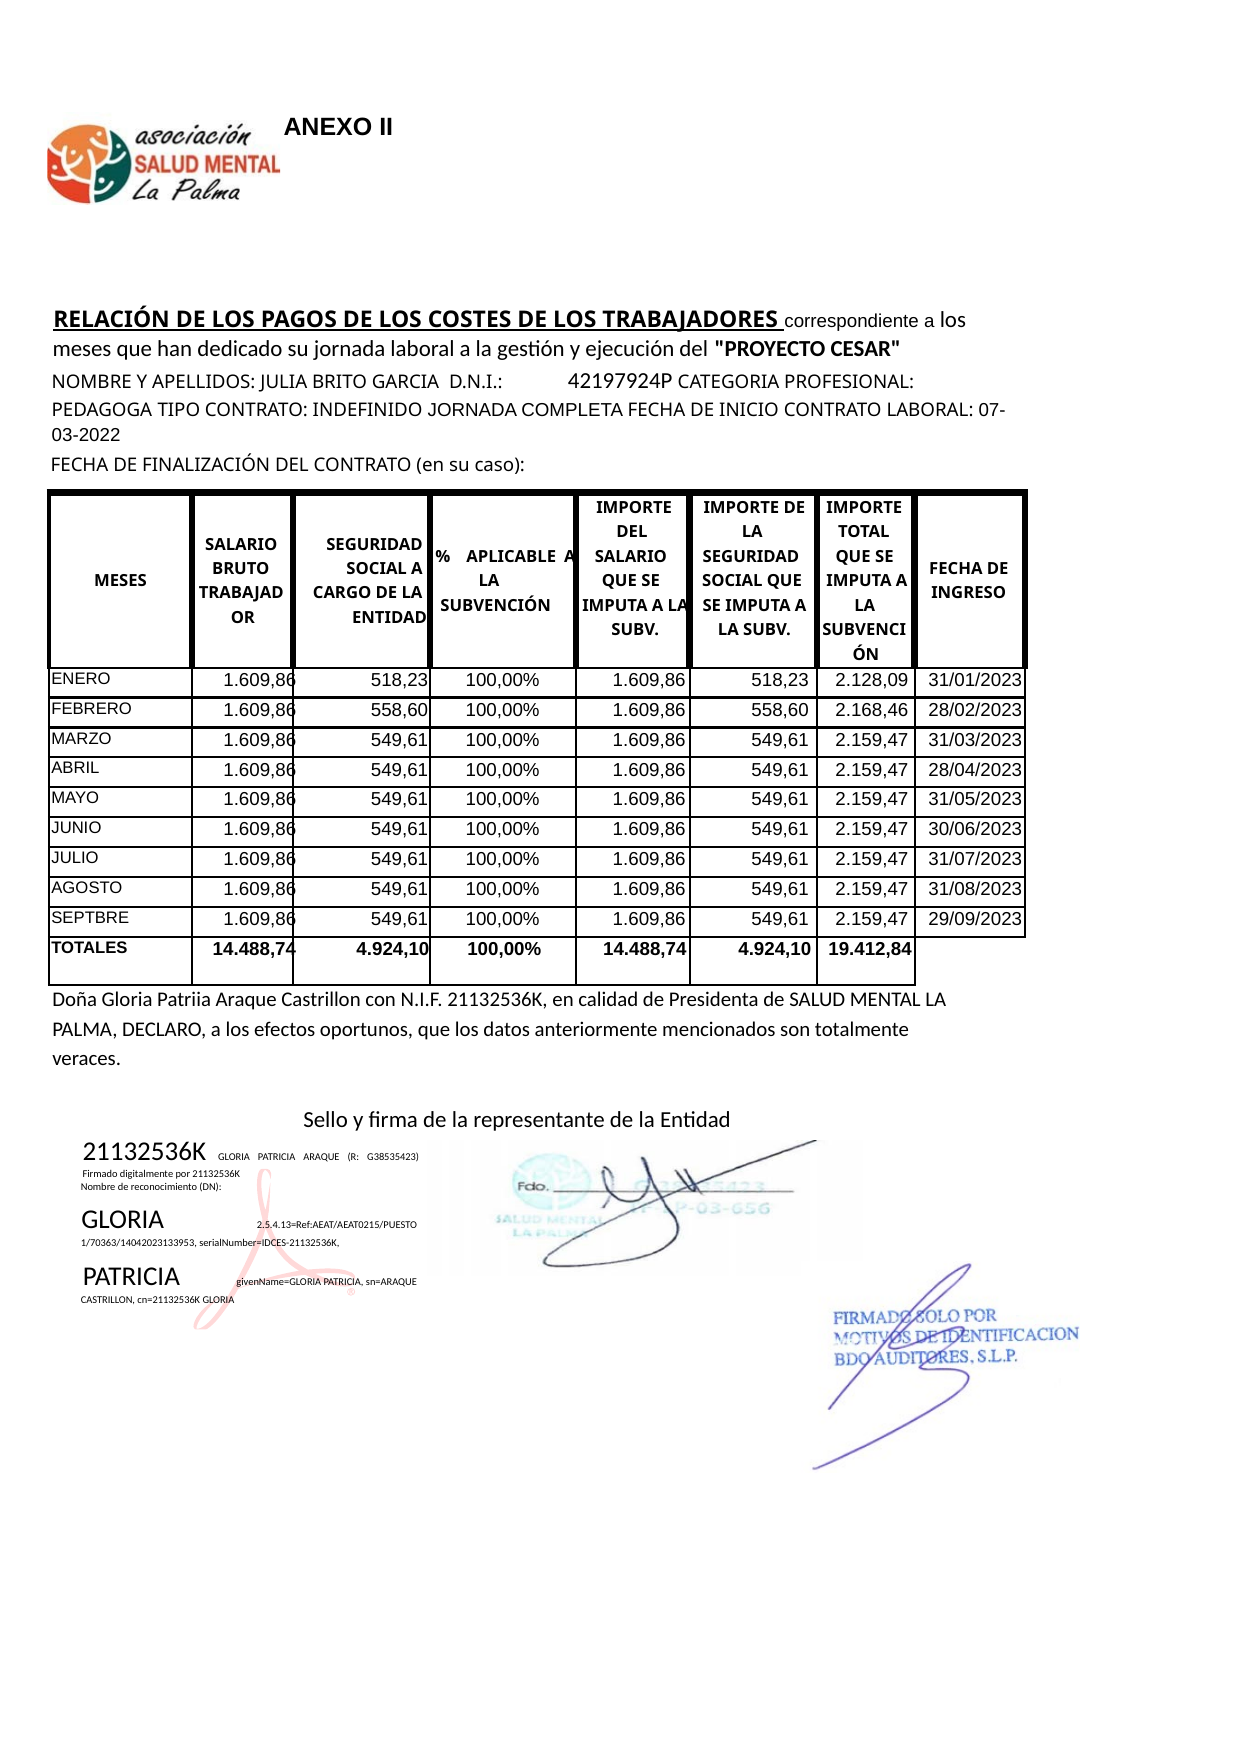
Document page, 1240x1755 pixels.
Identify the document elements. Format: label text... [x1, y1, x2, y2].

table_cell 1.609,86 [193, 758, 292, 786]
table_cell 100,00% [431, 848, 575, 876]
table_cell 549,61 [294, 758, 429, 786]
text PATRICIA givenName=GLORIA PATRICIA, sn=ARAQUE [238, 1259, 801, 1292]
table_cell 19.412,84 [818, 938, 914, 984]
table_cell 29/09/2023 [916, 908, 1024, 936]
text [863, 1181, 1008, 1193]
table_cell 1.609,86 [577, 848, 689, 876]
table_cell 31/08/2023 [916, 878, 1024, 906]
table_cell 31/05/2023 [916, 788, 1024, 816]
table_cell 1.609,86 [577, 908, 689, 936]
table_cell 2.159,47 [818, 818, 914, 846]
table_cell 100,00% [431, 758, 575, 786]
table_cell 30/06/2023 [916, 818, 1024, 846]
table_cell 518,23 [294, 669, 429, 696]
table_cell 2.159,47 [818, 908, 914, 936]
table_cell SEPTBRE [50, 908, 191, 936]
table_cell 1.609,86 [577, 878, 689, 906]
table_cell 549,61 [294, 908, 429, 936]
table_cell 2.159,47 [818, 848, 914, 876]
subtitle NOMBRE Y APELLIDOS: JULIA BRITO GARCIA D.N.I.: 42197924P CATEGORIA PROFESIONAL: PEDAGOGA TIPO CONTRATO: INDEFINIDO JORNADA COMPLETA FECHA DE INICIO CONTRATO LABORAL: 07-03-2022 [51, 367, 1008, 445]
table_cell 100,00% [431, 938, 575, 984]
table_cell 2.159,47 [818, 788, 914, 816]
table_cell 100,00% [431, 729, 575, 756]
table_cell 100,00% [431, 669, 575, 696]
table_cell 2.159,47 [818, 758, 914, 786]
table_cell 549,61 [294, 848, 429, 876]
table_cell 549,61 [691, 908, 816, 936]
text PATRICIA givenName=GLORIA PATRICIA, sn=ARAQUE [240, 1259, 297, 1287]
table_cell 100,00% [431, 908, 575, 936]
text PATRICIA givenName=GLORIA PATRICIA, sn=ARAQUE [52, 1259, 246, 1292]
table_cell 2.168,46 [818, 699, 914, 726]
table_cell 1.609,86 [193, 788, 292, 816]
text CASTRILLON, cn=21132536K GLORIA [229, 1294, 801, 1306]
table_cell 549,61 [294, 788, 429, 816]
table_cell 100,00% [431, 788, 575, 816]
text 1/70363/14042023133953, serialNumber=IDCES-21132536K, [81, 1236, 256, 1249]
table_cell 1.609,86 [577, 818, 689, 846]
table_cell 14.488,74 [193, 938, 292, 984]
table_cell 28/04/2023 [916, 758, 1024, 786]
table_cell 100,00% [431, 878, 575, 906]
table_cell 1.609,86 [577, 669, 689, 696]
text GLORIA 2.5.4.13=Ref:AEAT/AEAT0215/PUESTO [268, 1202, 419, 1235]
table_cell [916, 938, 1025, 984]
table_cell 1.609,86 [193, 908, 292, 936]
table_cell 549,61 [294, 878, 429, 906]
table_cell MAYO [50, 788, 191, 816]
table_header MESES [51, 496, 189, 667]
table_cell 1.609,86 [193, 729, 292, 756]
text [262, 1181, 419, 1193]
table_cell 549,61 [691, 818, 816, 846]
table_cell 558,60 [294, 699, 429, 726]
table_cell 549,61 [691, 758, 816, 786]
table_header IMPORTE DEL SALARIO QUE SE IMPUTA A LA SUBV. [579, 496, 686, 667]
text Sello y firma de la representante de la Entidad 21132536K GLORIA PATRICIA ARAQUE (R: G38535423) Firmado digitalmente por 21132536K [82, 1105, 731, 1180]
table_cell 2.128,09 [818, 669, 914, 696]
table_cell 4.924,10 [691, 938, 816, 984]
table_cell 100,00% [431, 818, 575, 846]
table_cell 1.609,86 [193, 669, 292, 696]
table_cell 1.609,86 [193, 818, 292, 846]
table_header % APLICABLE A LA SUBVENCIÓN [433, 496, 573, 667]
table_cell TOTALES [50, 938, 191, 984]
table_cell 1.609,86 [577, 729, 689, 756]
table_cell 518,23 [691, 669, 816, 696]
table_header IMPORTE DE LA SEGURIDAD SOCIAL QUE SE IMPUTA A LA SUBV. [693, 496, 814, 667]
table_cell 549,61 [691, 788, 816, 816]
table_cell ENERO [50, 669, 191, 696]
table_cell 1.609,86 [577, 788, 689, 816]
text FECHA DE FINALIZACIÓN DEL CONTRATO (en su caso): [50, 452, 1008, 477]
table_cell JULIO [50, 848, 191, 876]
table_cell 28/02/2023 [916, 699, 1024, 726]
table_cell 100,00% [431, 699, 575, 726]
table_cell 31/01/2023 [916, 669, 1024, 696]
table_cell 31/07/2023 [916, 848, 1024, 876]
table_cell JUNIO [50, 818, 191, 846]
table_cell MARZO [50, 729, 191, 756]
table_header SEGURIDAD SOCIAL A CARGO DE LA ENTIDAD [296, 496, 427, 667]
text Doña Gloria Patriia Araque Castrillon con N.I.F. 21132536K, en calidad de Presidenta de SALUD MENTAL LA PALMA, DECLARO, a los efectos oportunos, que los datos anteriormente mencionados son totalmente veraces. [52, 986, 956, 1071]
text CASTRILLON, cn=21132536K GLORIA [81, 1294, 228, 1306]
table_header FECHA DE INGRESO [918, 496, 1022, 667]
table_cell 31/03/2023 [916, 729, 1024, 756]
text RELACIÓN DE LOS PAGOS DE LOS COSTES DE LOS TRABAJADORES correspondiente a los meses que han dedicado su jornada laboral a la gestión y ejecución del "PROYECTO CESAR" [52, 302, 1008, 363]
table_header IMPORTE TOTAL QUE SE IMPUTA A LA SUBVENCI ÓN [820, 496, 911, 667]
table_cell 14.488,74 [577, 938, 689, 984]
table_cell 1.609,86 [577, 758, 689, 786]
table_cell FEBRERO [50, 699, 191, 726]
table_cell 549,61 [691, 848, 816, 876]
table_header SALARIO BRUTO TRABAJAD OR [195, 496, 290, 667]
table_cell 4.924,10 [294, 938, 429, 984]
text GLORIA 2.5.4.13=Ref:AEAT/AEAT0215/PUESTO [52, 1202, 262, 1235]
table_cell 2.159,47 [818, 729, 914, 756]
table_cell ABRIL [50, 758, 191, 786]
table_cell 549,61 [294, 729, 429, 756]
table_cell 2.159,47 [818, 878, 914, 906]
table_cell 1.609,86 [577, 699, 689, 726]
table_cell 1.609,86 [193, 699, 292, 726]
text 1/70363/14042023133953, serialNumber=IDCES-21132536K, [276, 1236, 419, 1249]
text GLORIA 2.5.4.13=Ref:AEAT/AEAT0215/PUESTO [863, 1202, 1008, 1235]
text Nombre de reconocimiento (DN): [81, 1181, 257, 1193]
table_cell AGOSTO [50, 878, 191, 906]
table_cell 1.609,86 [193, 848, 292, 876]
table_cell 549,61 [691, 878, 816, 906]
table_cell 549,61 [691, 729, 816, 756]
table_cell 1.609,86 [193, 878, 292, 906]
table_cell 558,60 [691, 699, 816, 726]
table_cell 549,61 [294, 818, 429, 846]
